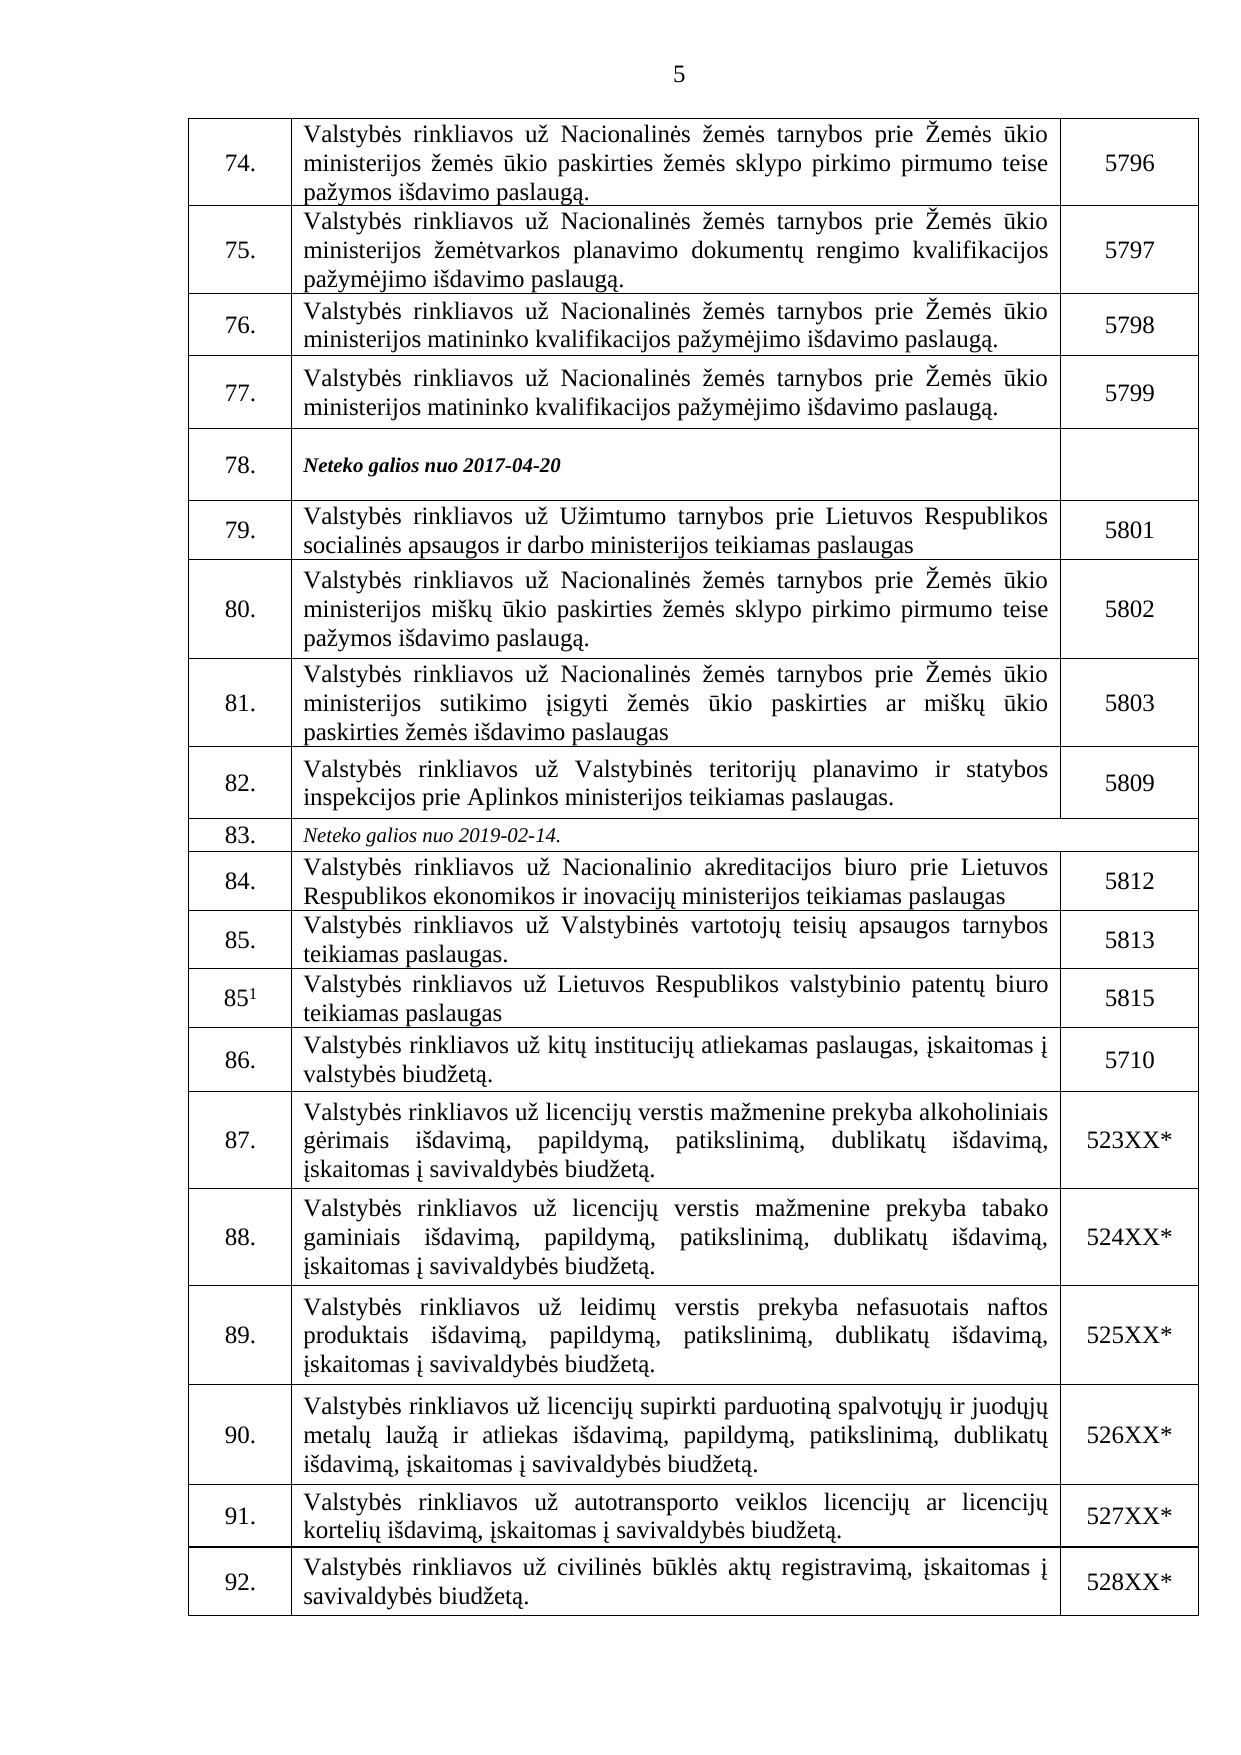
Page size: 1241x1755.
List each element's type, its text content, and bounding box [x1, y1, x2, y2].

table_cell 83. [189, 819, 291, 851]
table_cell Valstybės rinkliavos už licencijų supirkti parduotiną spalvotųjų ir juodųjų metalų laužą ir atliekas išdavimą, papildymą, patikslinimą, dublikatų išdavimą, įskaitomas į savivaldybės biudžetą. [292, 1385, 1060, 1484]
table_cell Valstybės rinkliavos už Nacionalinės žemės tarnybos prie Žemės ūkio ministerijos sutikimo įsigyti žemės ūkio paskirties ar miškų ūkio paskirties žemės išdavimo paslaugas [292, 659, 1060, 746]
table_cell 5796 [1061, 119, 1198, 205]
table_cell 528XX* [1061, 1548, 1198, 1614]
table_cell 527XX* [1061, 1485, 1198, 1546]
table_cell 85. [189, 911, 291, 968]
table_cell 5710 [1061, 1028, 1198, 1091]
table_cell 81. [189, 659, 291, 746]
table_cell 525XX* [1061, 1286, 1198, 1384]
table_cell 524XX* [1061, 1189, 1198, 1285]
table_cell 851 [189, 969, 291, 1027]
table_cell 84. [189, 852, 291, 909]
table_cell 90. [189, 1385, 291, 1484]
table_cell 80. [189, 560, 291, 658]
table_cell 92. [189, 1548, 291, 1614]
table_cell Valstybės rinkliavos už Valstybinės vartotojų teisių apsaugos tarnybos teikiamas paslaugas. [292, 911, 1060, 968]
table_cell 87. [189, 1092, 291, 1187]
table_cell 86. [189, 1028, 291, 1091]
table_cell Valstybės rinkliavos už licencijų verstis mažmenine prekyba tabako gaminiais išdavimą, papildymą, patikslinimą, dublikatų išdavimą, įskaitomas į savivaldybės biudžetą. [292, 1189, 1060, 1285]
table_cell Valstybės rinkliavos už licencijų verstis mažmenine prekyba alkoholiniais gėrimais išdavimą, papildymą, patikslinimą, dublikatų išdavimą, įskaitomas į savivaldybės biudžetą. [292, 1092, 1060, 1187]
table_cell 5815 [1061, 969, 1198, 1027]
table_cell Valstybės rinkliavos už Nacionalinės žemės tarnybos prie Žemės ūkio ministerijos matininko kvalifikacijos pažymėjimo išdavimo paslaugą. [292, 356, 1060, 428]
table_cell Valstybės rinkliavos už Nacionalinio akreditacijos biuro prie Lietuvos Respublikos ekonomikos ir inovacijų ministerijos teikiamas paslaugas [292, 852, 1060, 909]
table_cell 75. [189, 206, 291, 293]
table_cell 74. [189, 119, 291, 205]
table_cell Valstybės rinkliavos už Valstybinės teritorijų planavimo ir statybos inspekcijos prie Aplinkos ministerijos teikiamas paslaugas. [292, 747, 1060, 818]
table_cell Neteko galios nuo 2017-04-20 [292, 429, 1060, 500]
table_cell 5813 [1061, 911, 1198, 968]
table_cell 5803 [1061, 659, 1198, 746]
table_cell Valstybės rinkliavos už Nacionalinės žemės tarnybos prie Žemės ūkio ministerijos miškų ūkio paskirties žemės sklypo pirkimo pirmumo teise pažymos išdavimo paslaugą. [292, 560, 1060, 658]
table_cell 89. [189, 1286, 291, 1384]
table_cell 5798 [1061, 294, 1198, 355]
table_cell 5802 [1061, 560, 1198, 658]
table_cell Valstybės rinkliavos už autotransporto veiklos licencijų ar licencijų kortelių išdavimą, įskaitomas į savivaldybės biudžetą. [292, 1485, 1060, 1546]
table_cell 526XX* [1061, 1385, 1198, 1484]
table_cell [1061, 429, 1198, 500]
table_cell 5799 [1061, 356, 1198, 428]
table_cell Valstybės rinkliavos už kitų institucijų atliekamas paslaugas, įskaitomas į valstybės biudžetą. [292, 1028, 1060, 1091]
table_cell 5801 [1061, 501, 1198, 559]
table_cell Valstybės rinkliavos už Lietuvos Respublikos valstybinio patentų biuro teikiamas paslaugas [292, 969, 1060, 1027]
table_cell Valstybės rinkliavos už leidimų verstis prekyba nefasuotais naftos produktais išdavimą, papildymą, patikslinimą, dublikatų išdavimą, įskaitomas į savivaldybės biudžetą. [292, 1286, 1060, 1384]
table_cell 5809 [1061, 747, 1198, 818]
table_cell 523XX* [1061, 1092, 1198, 1187]
table_cell Valstybės rinkliavos už Užimtumo tarnybos prie Lietuvos Respublikos socialinės apsaugos ir darbo ministerijos teikiamas paslaugas [292, 501, 1060, 559]
table_cell 78. [189, 429, 291, 500]
table_cell Valstybės rinkliavos už civilinės būklės aktų registravimą, įskaitomas į savivaldybės biudžetą. [292, 1548, 1060, 1614]
table_cell 77. [189, 356, 291, 428]
table_cell 88. [189, 1189, 291, 1285]
table_cell 5797 [1061, 206, 1198, 293]
table_cell 5812 [1061, 852, 1198, 909]
table_cell Valstybės rinkliavos už Nacionalinės žemės tarnybos prie Žemės ūkio ministerijos matininko kvalifikacijos pažymėjimo išdavimo paslaugą. [292, 294, 1060, 355]
table_cell 79. [189, 501, 291, 559]
table_cell 76. [189, 294, 291, 355]
table_cell Valstybės rinkliavos už Nacionalinės žemės tarnybos prie Žemės ūkio ministerijos žemėtvarkos planavimo dokumentų rengimo kvalifikacijos pažymėjimo išdavimo paslaugą. [292, 206, 1060, 293]
table_cell Valstybės rinkliavos už Nacionalinės žemės tarnybos prie Žemės ūkio ministerijos žemės ūkio paskirties žemės sklypo pirkimo pirmumo teise pažymos išdavimo paslaugą. [292, 119, 1060, 205]
table_cell 82. [189, 747, 291, 818]
table_cell Neteko galios nuo 2019-02-14. [292, 819, 1198, 851]
table_cell 91. [189, 1485, 291, 1546]
